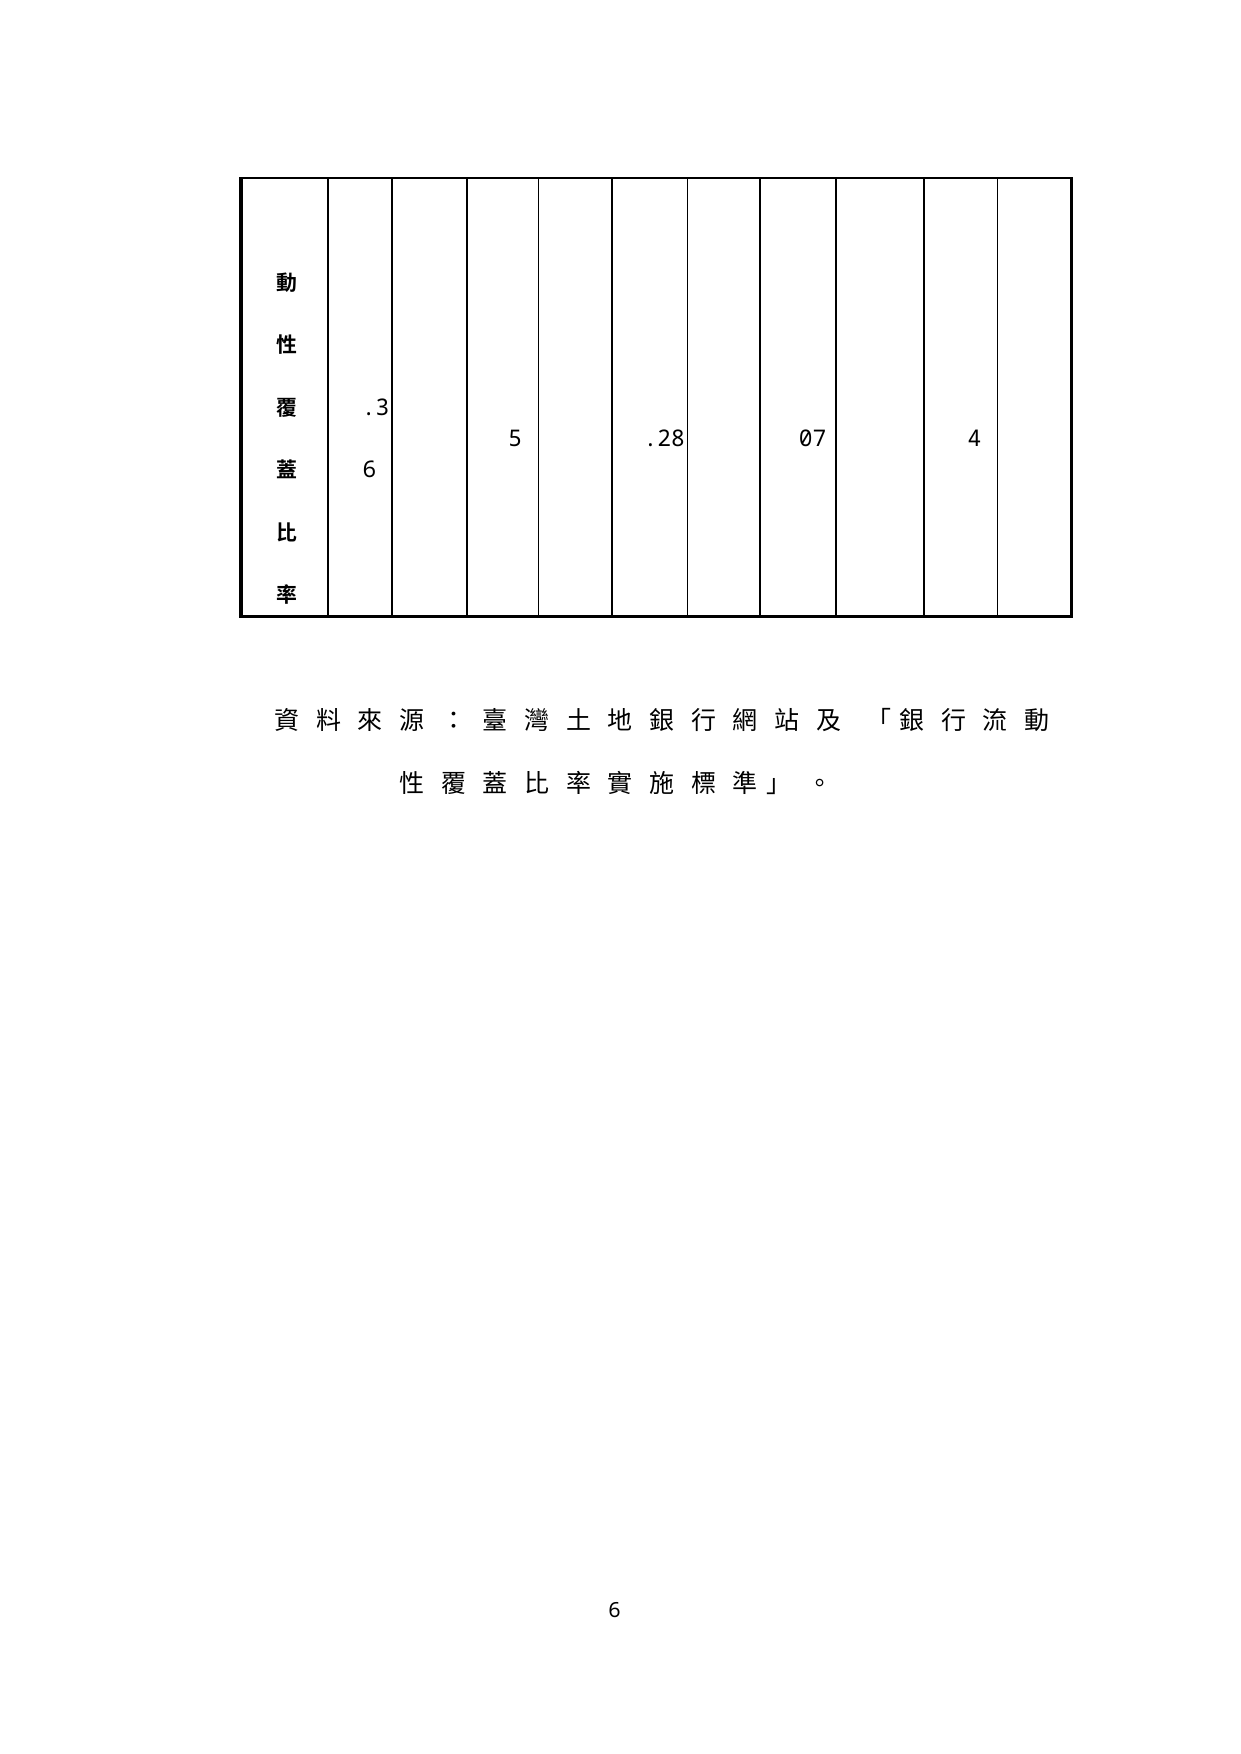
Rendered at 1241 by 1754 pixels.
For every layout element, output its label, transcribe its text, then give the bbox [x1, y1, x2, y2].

table_cell 動性覆蓋比率 [243, 179, 327, 615]
table_cell [393, 179, 466, 615]
table_cell [837, 179, 923, 615]
table_cell [998, 179, 1070, 615]
table_cell 4 [925, 179, 997, 615]
table_cell [539, 179, 611, 615]
table_cell 07 [761, 179, 835, 615]
table_cell .36 [329, 179, 391, 615]
table_cell .28 [613, 179, 687, 615]
table_cell 5 [468, 179, 538, 615]
table_cell [688, 179, 759, 615]
text 資料來源：臺灣土地銀行網站及「銀行流動性覆蓋比率實施標準」。 [232, 677, 1058, 802]
